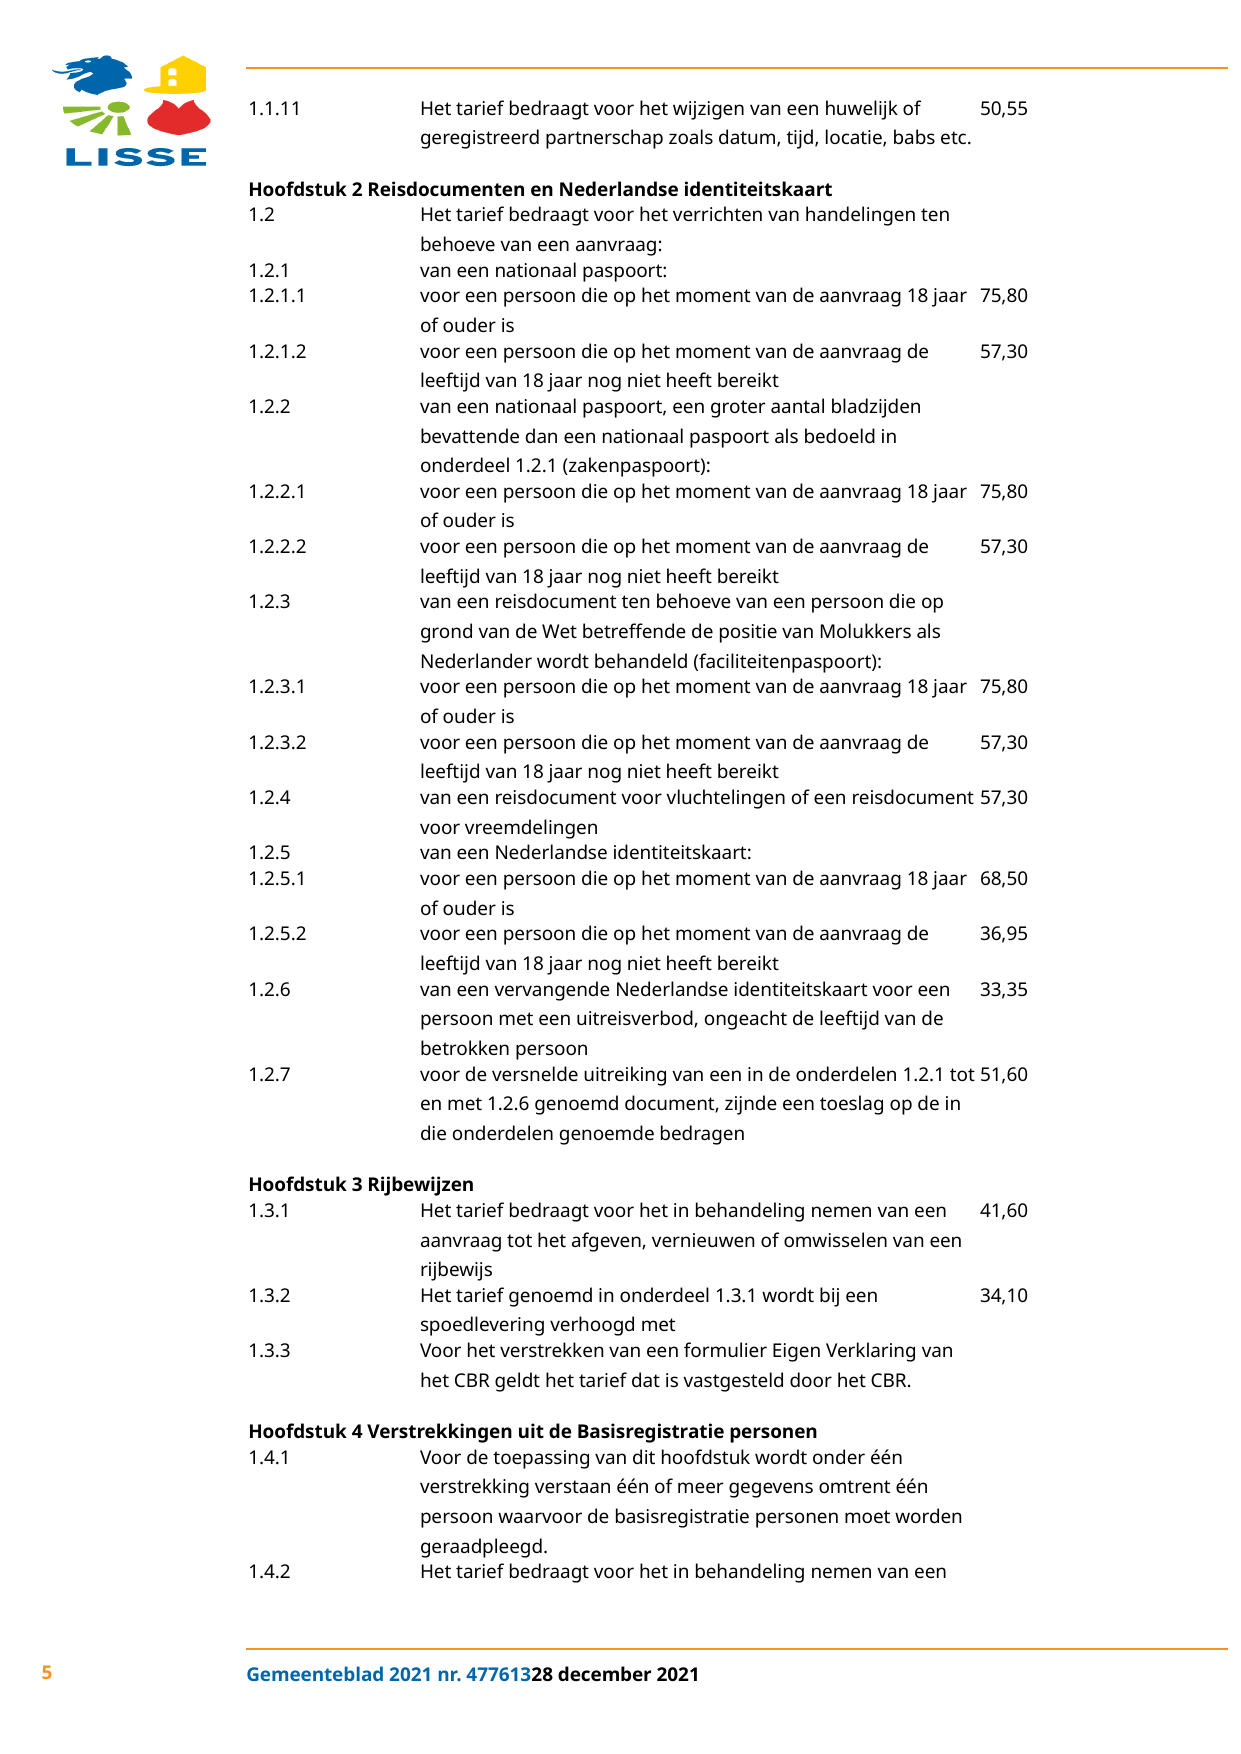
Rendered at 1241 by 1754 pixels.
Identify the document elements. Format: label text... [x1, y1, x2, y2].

table_cell 57,30 [980, 338, 1152, 393]
table_cell [420, 1146, 980, 1171]
table_cell 1.2.7 [248, 1061, 420, 1146]
table_cell [420, 150, 980, 176]
table_cell 1.2.3.1 [248, 674, 420, 729]
table_cell [980, 176, 1152, 202]
table_cell Hoofdstuk 2 Reisdocumenten en Nederlandse identiteitskaart [248, 176, 980, 202]
table_cell 1.2.5 [248, 840, 420, 865]
table_cell voor een persoon die op het moment van de aanvraag de leeftijd van 18 jaar nog niet heeft bereikt [420, 921, 980, 976]
table_cell Hoofdstuk 4 Verstrekkingen uit de Basisregistratie personen [248, 1419, 980, 1444]
table_cell 33,35 [980, 976, 1152, 1061]
table_cell 1.2.1.2 [248, 338, 420, 393]
table_cell 1.3.3 [248, 1338, 420, 1393]
table_cell 75,80 [980, 283, 1152, 338]
table_cell 1.2.5.1 [248, 865, 420, 921]
table_cell [980, 840, 1152, 865]
table_cell 50,55 [980, 95, 1152, 150]
table_cell [980, 202, 1152, 257]
table_cell van een nationaal paspoort: [420, 257, 980, 283]
table_cell 68,50 [980, 865, 1152, 921]
table_cell 41,60 [980, 1197, 1152, 1282]
table_cell 1.2.2.1 [248, 478, 420, 533]
table_cell 1.3.2 [248, 1282, 420, 1337]
table_cell 1.2.5.2 [248, 921, 420, 976]
table_cell [248, 1146, 420, 1171]
table_cell Voor de toepassing van dit hoofdstuk wordt onder één verstrekking verstaan één of meer gegevens omtrent één persoon waarvoor de basisregistratie personen moet worden geraadpleegd. [420, 1444, 980, 1559]
table_cell Het tarief bedraagt voor het verrichten van handelingen ten behoeve van een aanvraag: [420, 202, 980, 257]
table_cell [980, 1559, 1152, 1584]
table_cell 1.2.3.2 [248, 729, 420, 784]
table_cell [248, 1393, 420, 1418]
table_cell 34,10 [980, 1282, 1152, 1337]
table_cell 1.2.2.2 [248, 534, 420, 589]
table_cell Hoofdstuk 3 Rijbewijzen [248, 1171, 980, 1197]
table_cell [248, 150, 420, 176]
table_cell van een nationaal paspoort, een groter aantal bladzijden bevattende dan een nationaal paspoort als bedoeld in onderdeel 1.2.1 (zakenpaspoort): [420, 393, 980, 478]
table_cell [980, 1444, 1152, 1559]
table_cell van een reisdocument voor vluchtelingen of een reisdocument voor vreemdelingen [420, 784, 980, 839]
table_cell [980, 1419, 1152, 1444]
table_cell Voor het verstrekken van een formulier Eigen Verklaring van het CBR geldt het tarief dat is vastgesteld door het CBR. [420, 1338, 980, 1393]
table_cell van een Nederlandse identiteitskaart: [420, 840, 980, 865]
table_cell 51,60 [980, 1061, 1152, 1146]
table_cell 1.2.4 [248, 784, 420, 839]
table_cell 57,30 [980, 784, 1152, 839]
table_cell [980, 393, 1152, 478]
table_cell [980, 1146, 1152, 1171]
table_cell 1.4.1 [248, 1444, 420, 1559]
table_cell voor een persoon die op het moment van de aanvraag 18 jaar of ouder is [420, 674, 980, 729]
table_cell 1.2.2 [248, 393, 420, 478]
table_cell 75,80 [980, 478, 1152, 533]
table_cell [980, 589, 1152, 674]
table_cell 36,95 [980, 921, 1152, 976]
table_cell voor een persoon die op het moment van de aanvraag 18 jaar of ouder is [420, 283, 980, 338]
table_cell 1.2.1.1 [248, 283, 420, 338]
table_cell van een reisdocument ten behoeve van een persoon die op grond van de Wet betreffende de positie van Molukkers als Nederlander wordt behandeld (faciliteitenpaspoort): [420, 589, 980, 674]
table_cell voor een persoon die op het moment van de aanvraag de leeftijd van 18 jaar nog niet heeft bereikt [420, 534, 980, 589]
table_cell voor een persoon die op het moment van de aanvraag de leeftijd van 18 jaar nog niet heeft bereikt [420, 729, 980, 784]
table_cell 1.2.3 [248, 589, 420, 674]
table_cell 57,30 [980, 534, 1152, 589]
table_cell 1.4.2 [248, 1559, 420, 1584]
table_cell Het tarief bedraagt voor het wijzigen van een huwelijk of geregistreerd partnerschap zoals datum, tijd, locatie, babs etc. [420, 95, 980, 150]
table_cell 57,30 [980, 729, 1152, 784]
picture [41, 47, 231, 172]
table_cell Het tarief bedraagt voor het in behandeling nemen van een [420, 1559, 980, 1584]
table_cell Het tarief genoemd in onderdeel 1.3.1 wordt bij een spoedlevering verhoogd met [420, 1282, 980, 1337]
table_cell 1.1.11 [248, 95, 420, 150]
table_cell 1.3.1 [248, 1197, 420, 1282]
table_cell [980, 150, 1152, 176]
table_cell 1.2 [248, 202, 420, 257]
table_cell voor een persoon die op het moment van de aanvraag 18 jaar of ouder is [420, 478, 980, 533]
table_cell 75,80 [980, 674, 1152, 729]
table_cell [980, 1171, 1152, 1197]
table_cell [980, 1338, 1152, 1393]
table_cell 1.2.6 [248, 976, 420, 1061]
table_cell [420, 1393, 980, 1418]
table_cell [980, 1393, 1152, 1418]
table_cell van een vervangende Nederlandse identiteitskaart voor een persoon met een uitreisverbod, ongeacht de leeftijd van de betrokken persoon [420, 976, 980, 1061]
table_cell Het tarief bedraagt voor het in behandeling nemen van een aanvraag tot het afgeven, vernieuwen of omwisselen van een rijbewijs [420, 1197, 980, 1282]
table_cell voor de versnelde uitreiking van een in de onderdelen 1.2.1 tot en met 1.2.6 genoemd document, zijnde een toeslag op de in die onderdelen genoemde bedragen [420, 1061, 980, 1146]
table_cell voor een persoon die op het moment van de aanvraag 18 jaar of ouder is [420, 865, 980, 921]
table_cell 1.2.1 [248, 257, 420, 283]
table_cell [980, 257, 1152, 283]
table_cell voor een persoon die op het moment van de aanvraag de leeftijd van 18 jaar nog niet heeft bereikt [420, 338, 980, 393]
